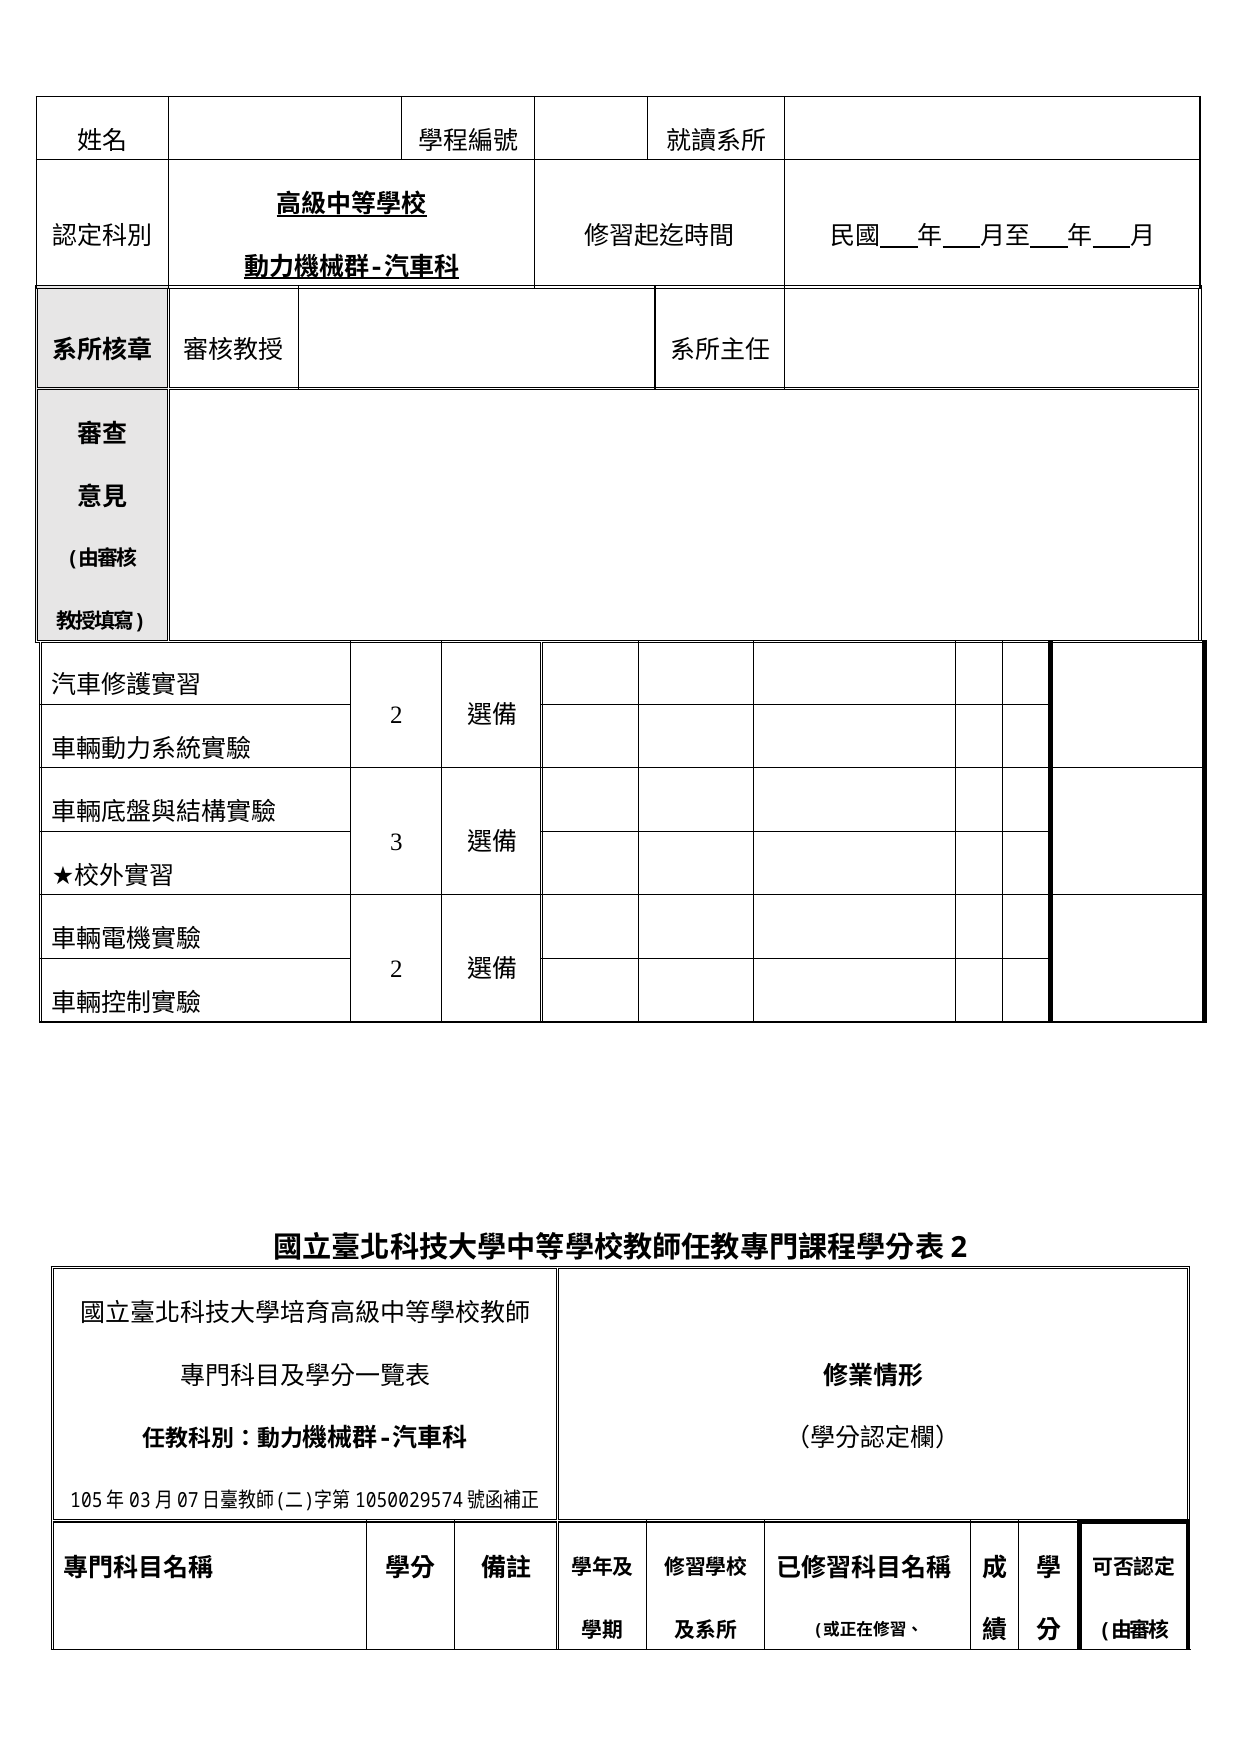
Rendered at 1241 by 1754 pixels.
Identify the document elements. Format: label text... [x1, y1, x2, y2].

table_cell 修習學校及系所 [647, 1523, 764, 1649]
table_cell 備註 [455, 1523, 556, 1649]
table_cell [754, 705, 955, 767]
table_cell [754, 768, 955, 831]
table_cell [956, 705, 1002, 767]
table_header [785, 97, 1199, 159]
table_cell 選備 [442, 768, 540, 894]
table_cell [639, 768, 753, 831]
table_cell [754, 643, 955, 704]
table_cell [785, 289, 1198, 387]
table_cell 系所核章 [38, 289, 167, 387]
table_cell [1003, 705, 1048, 767]
table_cell [754, 959, 955, 1021]
table_header 修業情形 （學分認定欄） [559, 1269, 1187, 1519]
table_cell 車輛電機實驗 [42, 895, 350, 958]
table_cell [1003, 959, 1048, 1021]
table_header 就讀系所 [648, 97, 784, 159]
table_cell [543, 959, 638, 1021]
table_cell 修習起迄時間 [535, 160, 784, 285]
table_cell 學年及學期 [559, 1523, 646, 1649]
table_header [535, 97, 647, 159]
table_cell [1053, 643, 1202, 767]
table_cell 2 [351, 643, 441, 767]
table_cell [754, 895, 955, 958]
table_cell [639, 895, 753, 958]
table_header 國立臺北科技大學培育高級中等學校教師 專門科目及學分一覽表 任教科別：動力機械群-汽車科 105年03月07日臺教師(二)字第1050029574號函補正 [54, 1269, 556, 1519]
table_cell [639, 959, 753, 1021]
table_cell [956, 643, 1002, 704]
table_cell 已修習科目名稱 (或正在修習、 [765, 1523, 970, 1649]
table_cell [956, 832, 1002, 894]
table_cell 成績 [971, 1523, 1018, 1649]
table_cell 審核教授 [170, 289, 298, 387]
table_cell ★校外實習 [42, 832, 350, 894]
table_cell 車輛底盤與結構實驗 [42, 768, 350, 831]
table_cell 學分 [367, 1523, 454, 1649]
table_cell 系所主任 [656, 289, 784, 387]
table_cell 審查 意見 (由審核 教授填寫) [38, 390, 167, 640]
table_cell [1003, 643, 1048, 704]
table_cell [639, 705, 753, 767]
table_cell [1053, 895, 1202, 1021]
table_cell [543, 705, 638, 767]
table_cell [639, 832, 753, 894]
table_cell 民國 年 月至 年 月 [785, 160, 1199, 285]
table_cell [956, 895, 1002, 958]
table_cell 汽車修護實習 [42, 643, 350, 704]
table_cell 可否認定(由審核 [1082, 1524, 1186, 1649]
table_cell 學分 [1019, 1523, 1077, 1649]
table_cell 車輛動力系統實驗 [42, 705, 350, 767]
table_cell 專門科目名稱 [54, 1523, 366, 1649]
table_cell [299, 289, 654, 387]
table_cell [170, 390, 1198, 640]
table_cell 高級中等學校 動力機械群-汽車科 [169, 160, 534, 285]
table_cell [543, 832, 638, 894]
table_cell [754, 832, 955, 894]
table_cell [543, 895, 638, 958]
table_cell [956, 768, 1002, 831]
table_cell 3 [351, 768, 441, 894]
table_header [169, 97, 401, 159]
table_cell [639, 643, 753, 704]
table_cell 認定科別 [37, 160, 168, 285]
table_cell 選備 [442, 895, 540, 1021]
table_cell 選備 [442, 643, 540, 767]
table_cell [1003, 768, 1048, 831]
table_header 姓名 [37, 97, 168, 159]
table_header 學程編號 [402, 97, 534, 159]
text 國立臺北科技大學中等學校教師任教專門課程學分表2 [89, 1204, 1152, 1266]
table_cell [543, 643, 638, 704]
table_cell [956, 959, 1002, 1021]
table_cell 2 [351, 895, 441, 1021]
table_cell [1053, 768, 1202, 894]
table_cell [543, 768, 638, 831]
table_cell [1003, 832, 1048, 894]
table_cell [1003, 895, 1048, 958]
table_cell 車輛控制實驗 [42, 959, 350, 1021]
